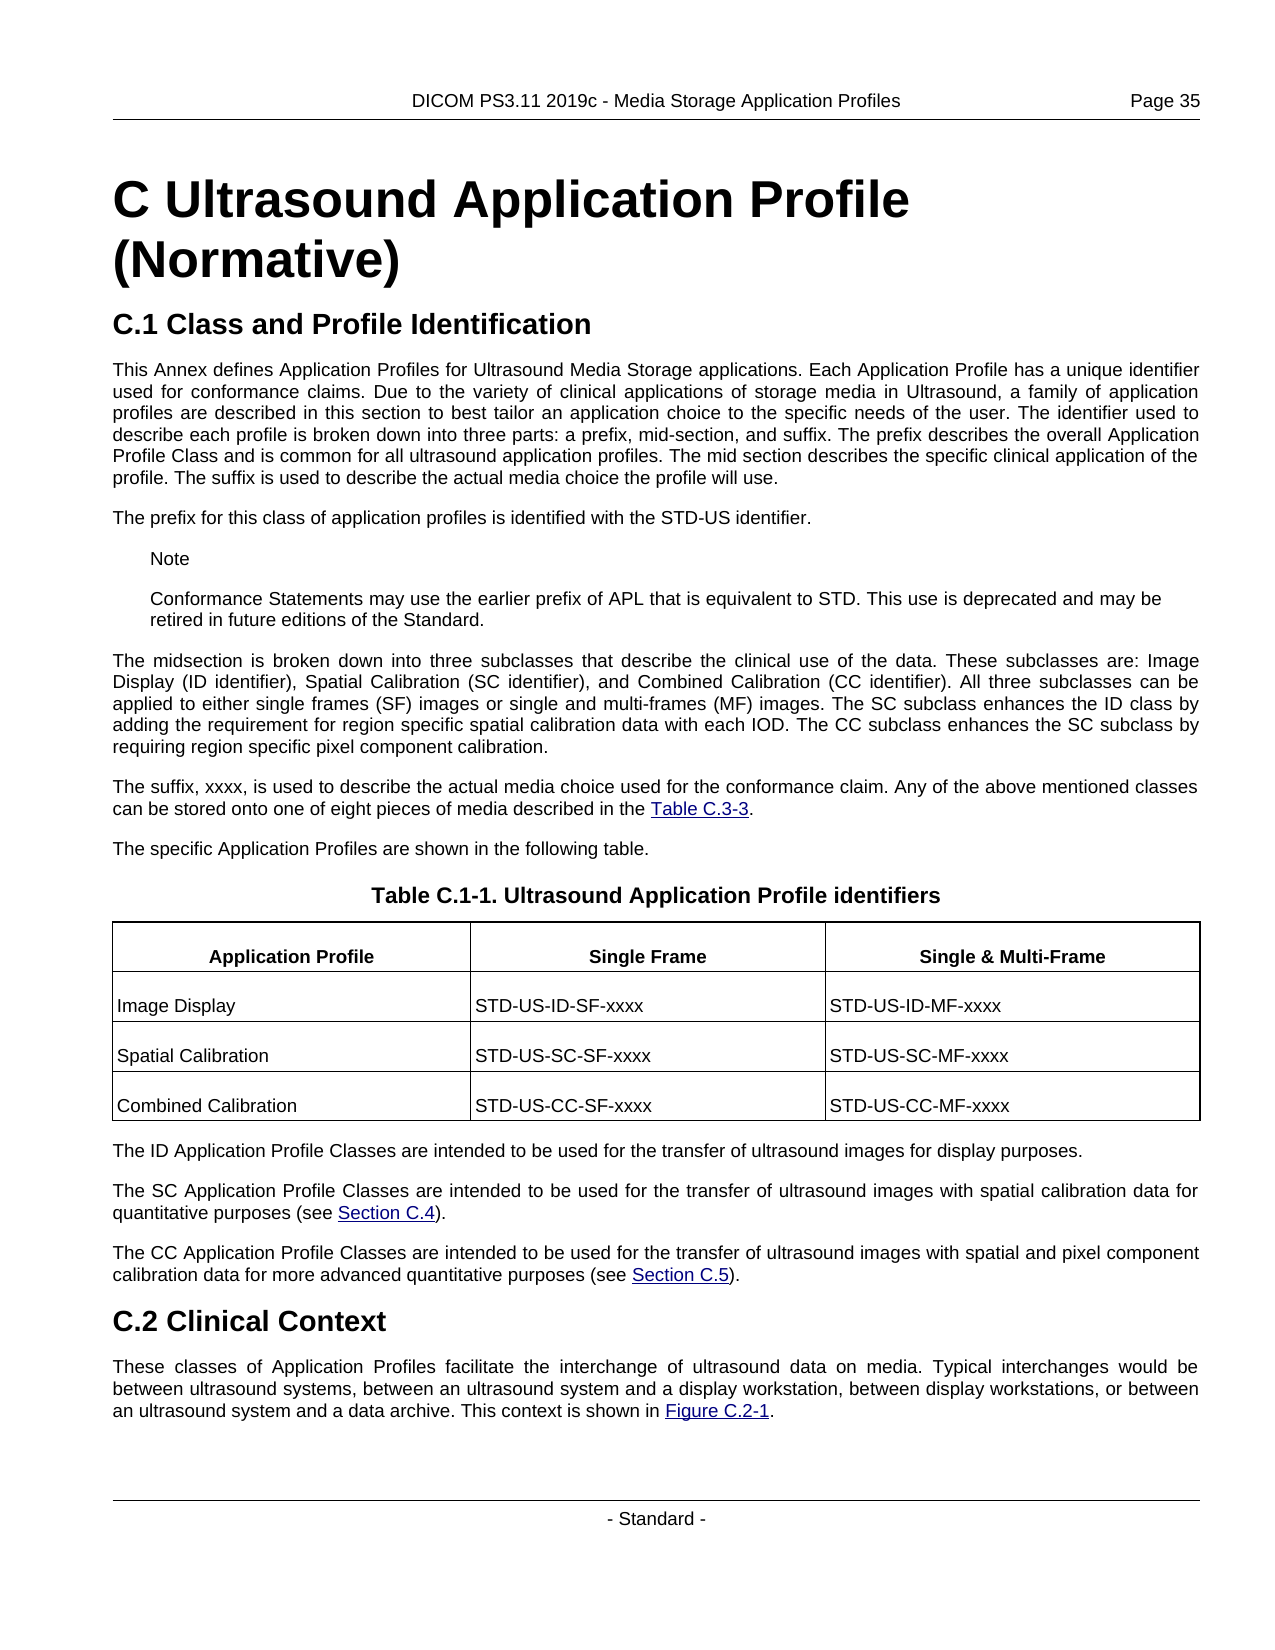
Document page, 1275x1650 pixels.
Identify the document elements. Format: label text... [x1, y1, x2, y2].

text The CC Application Profile Classes are intended to be used for the transfer of ultrasound images with spatial and pixel component calibration data for more advanced quantitative purposes (see Section C.5). [112, 1242, 1200, 1285]
table_cell STD-US-ID-MF-xxxx [826, 972, 1199, 1021]
text Conformance Statements may use the earlier prefix of APL that is equivalent to STD. This use is deprecated and may be retired in future editions of the Standard. [150, 588, 1162, 631]
text Table C.1-1. Ultrasound Application Profile identifiers [112, 882, 1200, 908]
text The SC Application Profile Classes are intended to be used for the transfer of ultrasound images with spatial calibration data for quantitative purposes (see Section C.4). [112, 1180, 1200, 1223]
text C Ultrasound Application Profile (Normative) [112, 169, 1200, 288]
text This Annex defines Application Profiles for Ultrasound Media Storage applications. Each Application Profile has a unique identifier used for conformance claims. Due to the variety of clinical applications of storage media in Ultrasound, a family of application profiles are described in this section to best tailor an application choice to the specific needs of the user. The identifier used to describe each profile is broken down into three parts: a prefix, mid-section, and suffix. The prefix describes the overall Application Profile Class and is common for all ultrasound application profiles. The mid section describes the specific clinical application of the profile. The suffix is used to describe the actual media choice the profile will use. [112, 359, 1200, 488]
table_cell Spatial Calibration [113, 1022, 470, 1071]
text C.2 Clinical Context [112, 1304, 1200, 1338]
text The prefix for this class of application profiles is identified with the STD-US identifier. [112, 507, 1200, 529]
text Note [150, 547, 1162, 569]
table_cell STD-US-CC-MF-xxxx [826, 1072, 1199, 1120]
table_cell STD-US-CC-SF-xxxx [471, 1072, 825, 1120]
text The suffix, xxxx, is used to describe the actual media choice used for the conformance claim. Any of the above mentioned classes can be stored onto one of eight pieces of media described in the Table C.3-3. [112, 776, 1200, 819]
table_header Application Profile [113, 923, 470, 971]
text The ID Application Profile Classes are intended to be used for the transfer of ultrasound images for display purposes. [112, 1140, 1200, 1162]
text The specific Application Profiles are shown in the following table. [112, 838, 1200, 859]
text C.1 Class and Profile Identification [112, 307, 1200, 340]
table_cell STD-US-SC-SF-xxxx [471, 1022, 825, 1071]
table_header Single & Multi-Frame [826, 923, 1199, 971]
text The midsection is broken down into three subclasses that describe the clinical use of the data. These subclasses are: Image Display (ID identifier), Spatial Calibration (SC identifier), and Combined Calibration (CC identifier). All three subclasses can be applied to either single frames (SF) images or single and multi-frames (MF) images. The SC subclass enhances the ID class by adding the requirement for region specific spatial calibration data with each IOD. The CC subclass enhances the SC subclass by requiring region specific pixel component calibration. [112, 649, 1200, 757]
table_cell Combined Calibration [113, 1072, 470, 1120]
text These classes of Application Profiles facilitate the interchange of ultrasound data on media. Typical interchanges would be between ultrasound systems, between an ultrasound system and a display workstation, between display workstations, or between an ultrasound system and a data archive. This context is shown in Figure C.2-1. [112, 1356, 1200, 1421]
table_cell Image Display [113, 972, 470, 1021]
table_header Single Frame [471, 923, 825, 971]
table_cell STD-US-ID-SF-xxxx [471, 972, 825, 1021]
table_cell STD-US-SC-MF-xxxx [826, 1022, 1199, 1071]
